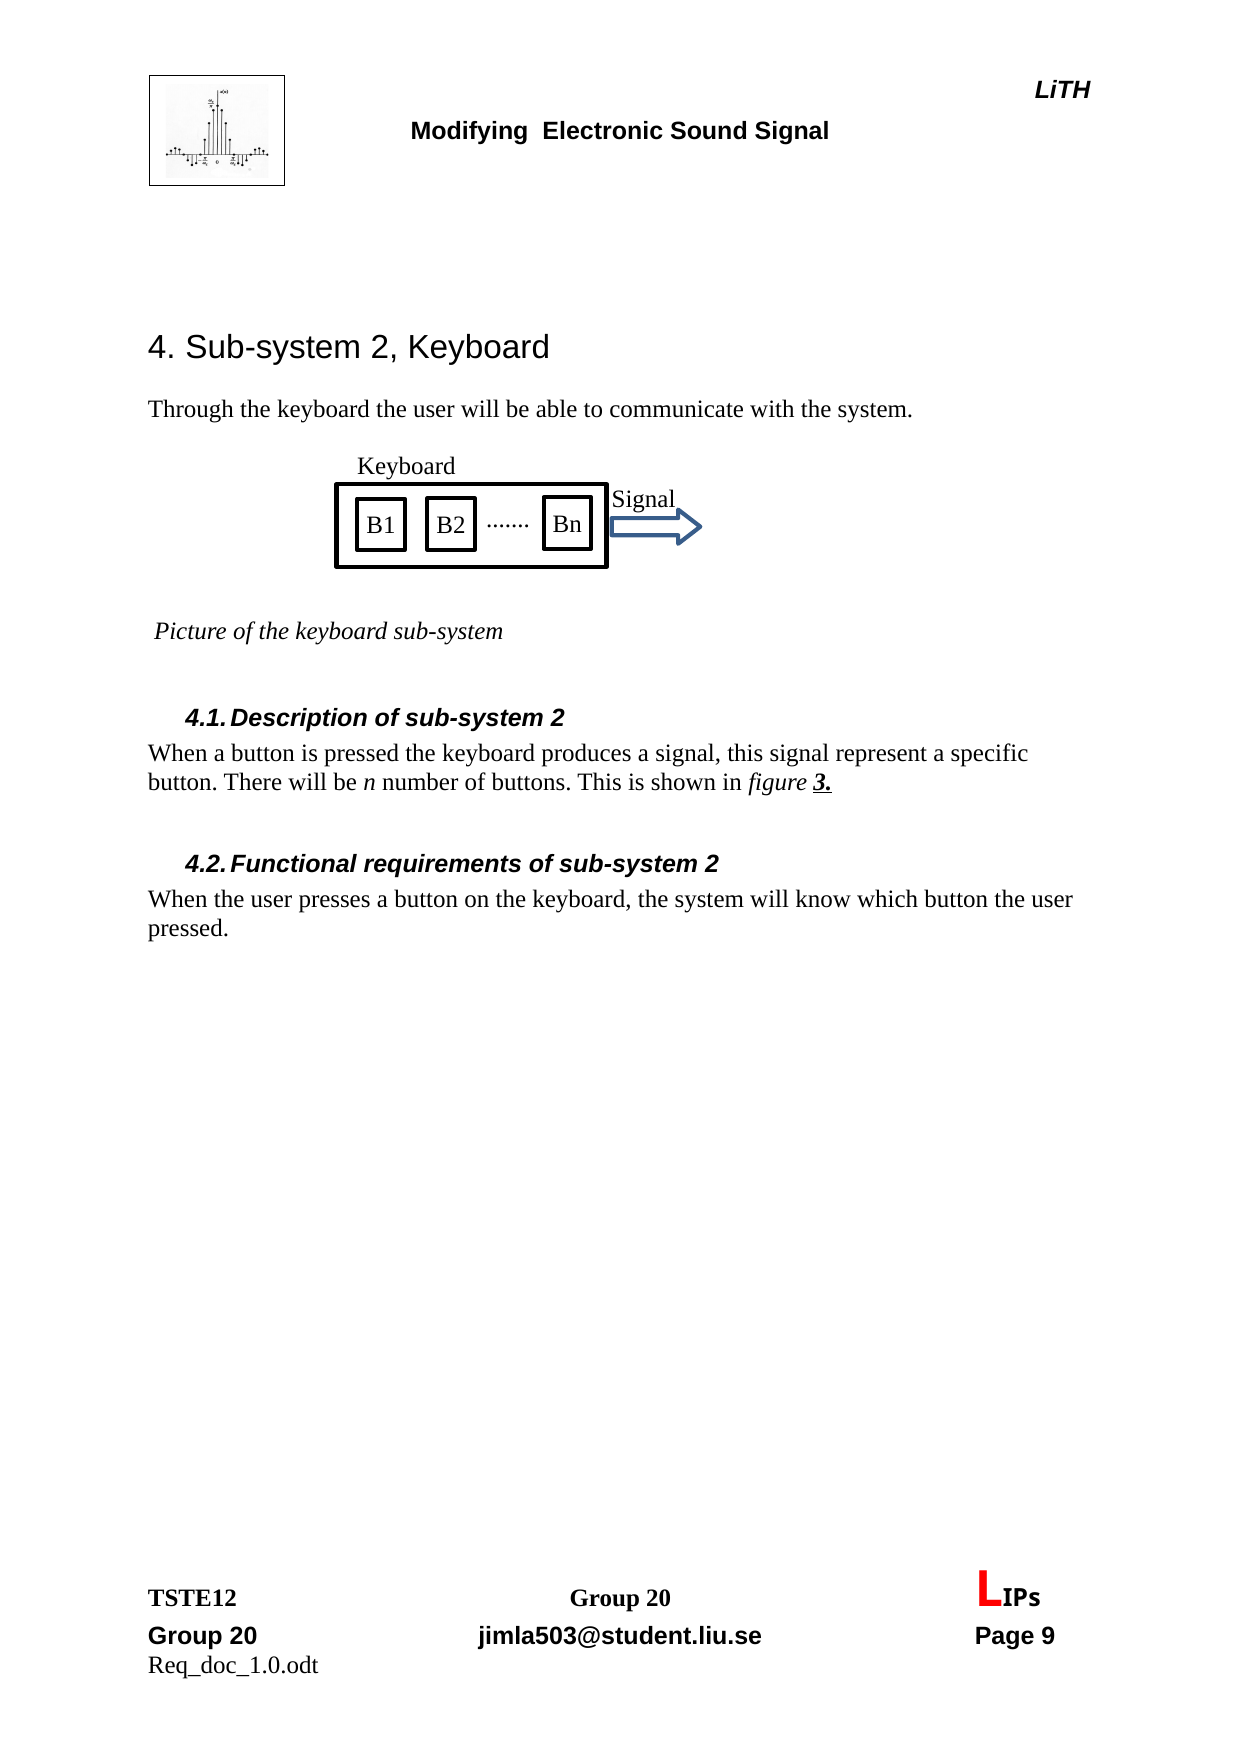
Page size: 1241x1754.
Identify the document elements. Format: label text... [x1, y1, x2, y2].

text When a button is pressed the keyboard produces a signal, this signal represent a specific button. There will be n number of buttons. This is shown in figure 3. [148, 738, 1092, 796]
text When the user presses a button on the keyboard, the system will know which button the user pressed. [148, 884, 1092, 942]
text Through the keyboard the user will be able to communicate with the system. [148, 394, 1092, 423]
text Picture of the keyboard sub-system [148, 616, 1033, 645]
subtitle Sub-system 2, Keyboard [148, 327, 1092, 365]
picture [165, 84, 269, 178]
subtitle Description of sub-system 2 [185, 703, 1092, 732]
subtitle Functional requirements of sub-system 2 [185, 849, 1092, 878]
